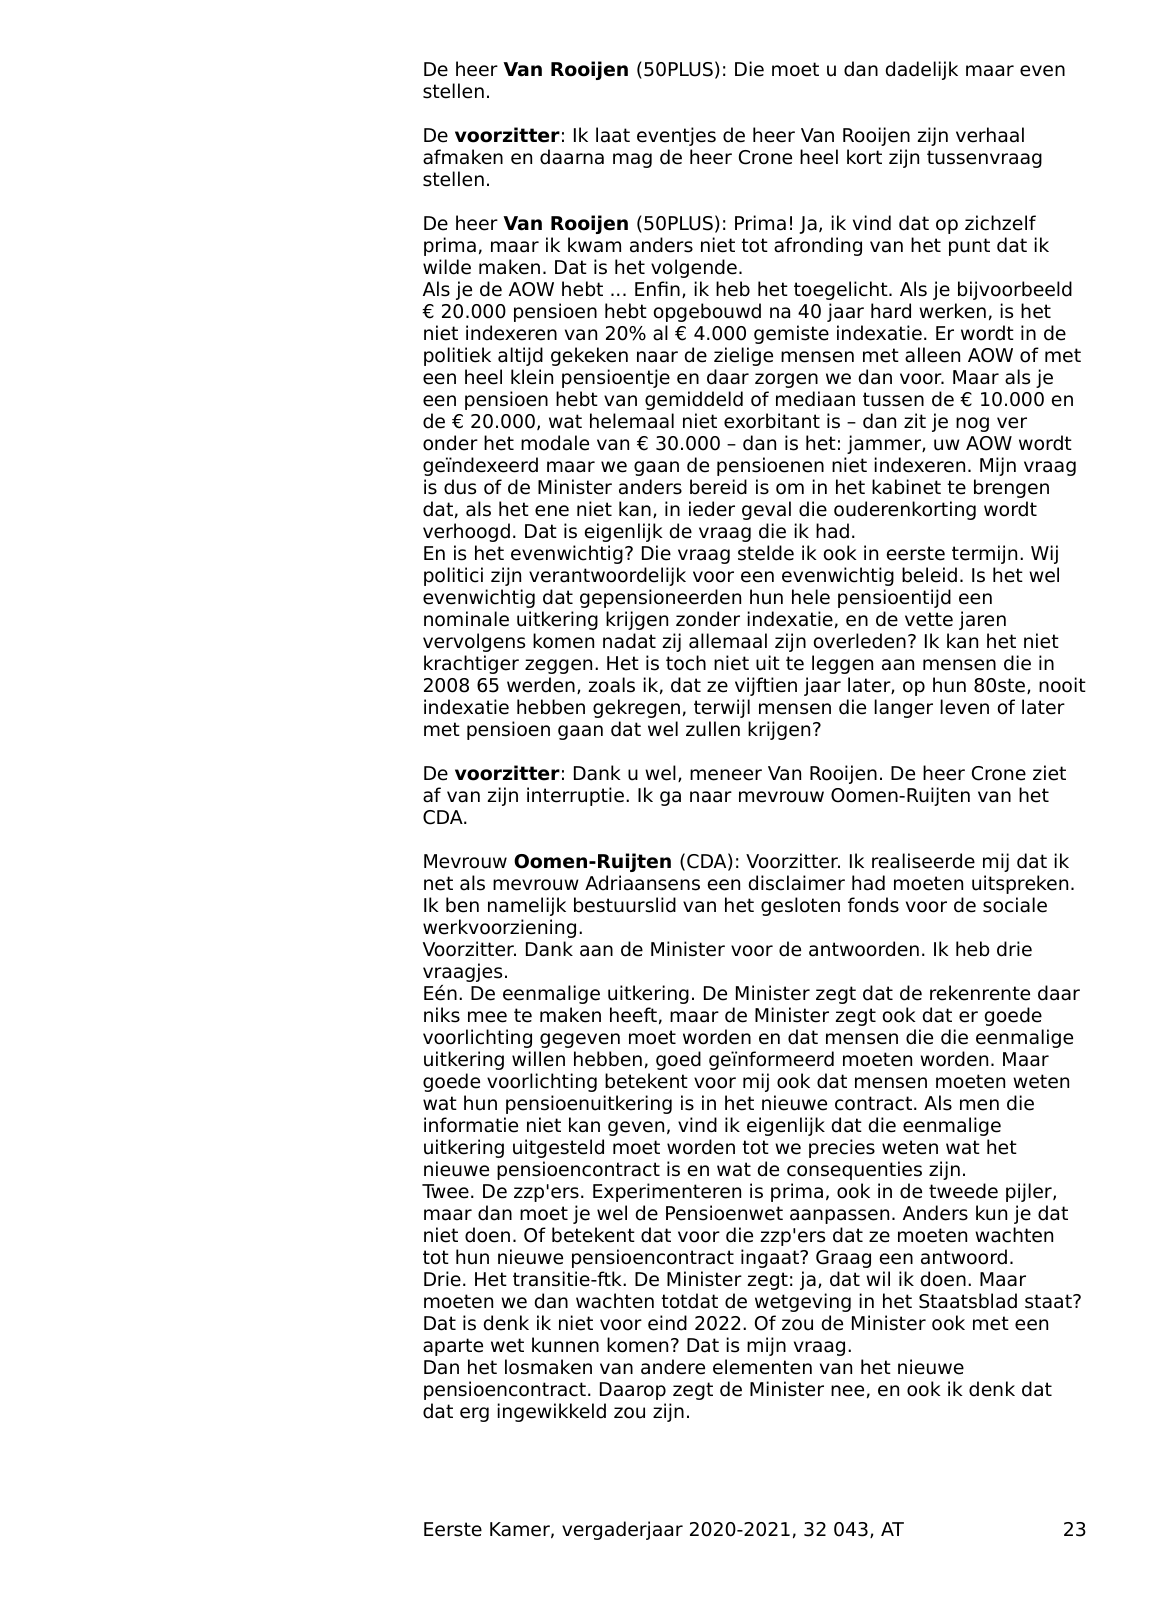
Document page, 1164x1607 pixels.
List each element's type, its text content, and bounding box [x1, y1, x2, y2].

text De heer Van Rooijen (50PLUS): Prima! Ja, ik vind dat op zichzelf prima, maar ik kwam anders niet tot afronding van het punt dat ik wilde maken. Dat is het volgende. [422, 213, 1087, 279]
text Twee. De zzp'ers. Experimenteren is prima, ook in de tweede pijler, maar dan moet je wel de Pensioenwet aanpassen. Anders kun je dat niet doen. Of betekent dat voor die zzp'ers dat ze moeten wachten tot hun nieuwe pensioencontract ingaat? Graag een antwoord. [422, 1181, 1087, 1269]
text De heer Van Rooijen (50PLUS): Die moet u dan dadelijk maar even stellen. [422, 59, 1087, 103]
text De voorzitter: Ik laat eventjes de heer Van Rooijen zijn verhaal afmaken en daarna mag de heer Crone heel kort zijn tussenvraag stellen. [422, 125, 1087, 191]
text Dan het losmaken van andere elementen van het nieuwe pensioencontract. Daarop zegt de Minister nee, en ook ik denk dat dat erg ingewikkeld zou zijn. [422, 1357, 1087, 1423]
text Eén. De eenmalige uitkering. De Minister zegt dat de rekenrente daar niks mee te maken heeft, maar de Minister zegt ook dat er goede voorlichting gegeven moet worden en dat mensen die die eenmalige uitkering willen hebben, goed geïnformeerd moeten worden. Maar goede voorlichting betekent voor mij ook dat mensen moeten weten wat hun pensioenuitkering is in het nieuwe contract. Als men die informatie niet kan geven, vind ik eigenlijk dat die eenmalige uitkering uitgesteld moet worden tot we precies weten wat het nieuwe pensioencontract is en wat de consequenties zijn. [422, 983, 1087, 1181]
text De voorzitter: Dank u wel, meneer Van Rooijen. De heer Crone ziet af van zijn interruptie. Ik ga naar mevrouw Oomen-Ruijten van het CDA. [422, 763, 1087, 829]
text En is het evenwichtig? Die vraag stelde ik ook in eerste termijn. Wij politici zijn verantwoordelijk voor een evenwichtig beleid. Is het wel evenwichtig dat gepensioneerden hun hele pensioentijd een nominale uitkering krijgen zonder indexatie, en de vette jaren vervolgens komen nadat zij allemaal zijn overleden? Ik kan het niet krachtiger zeggen. Het is toch niet uit te leggen aan mensen die in 2008 65 werden, zoals ik, dat ze vijftien jaar later, op hun 80ste, nooit indexatie hebben gekregen, terwijl mensen die langer leven of later met pensioen gaan dat wel zullen krijgen? [422, 543, 1087, 741]
text Voorzitter. Dank aan de Minister voor de antwoorden. Ik heb drie vraagjes. [422, 939, 1087, 983]
text Mevrouw Oomen-Ruijten (CDA): Voorzitter. Ik realiseerde mij dat ik net als mevrouw Adriaansens een disclaimer had moeten uitspreken. Ik ben namelijk bestuurslid van het gesloten fonds voor de sociale werkvoorziening. [422, 851, 1087, 939]
text Drie. Het transitie-ftk. De Minister zegt: ja, dat wil ik doen. Maar moeten we dan wachten totdat de wetgeving in het Staatsblad staat? Dat is denk ik niet voor eind 2022. Of zou de Minister ook met een aparte wet kunnen komen? Dat is mijn vraag. [422, 1269, 1087, 1357]
text Als je de AOW hebt ... Enfin, ik heb het toegelicht. Als je bijvoorbeeld € 20.000 pensioen hebt opgebouwd na 40 jaar hard werken, is het niet indexeren van 20% al € 4.000 gemiste indexatie. Er wordt in de politiek altijd gekeken naar de zielige mensen met alleen AOW of met een heel klein pensioentje en daar zorgen we dan voor. Maar als je een pensioen hebt van gemiddeld of mediaan tussen de € 10.000 en de € 20.000, wat helemaal niet exorbitant is – dan zit je nog ver onder het modale van € 30.000 – dan is het: jammer, uw AOW wordt geïndexeerd maar we gaan de pensioenen niet indexeren. Mijn vraag is dus of de Minister anders bereid is om in het kabinet te brengen dat, als het ene niet kan, in ieder geval die ouderenkorting wordt verhoogd. Dat is eigenlijk de vraag die ik had. [422, 279, 1087, 543]
